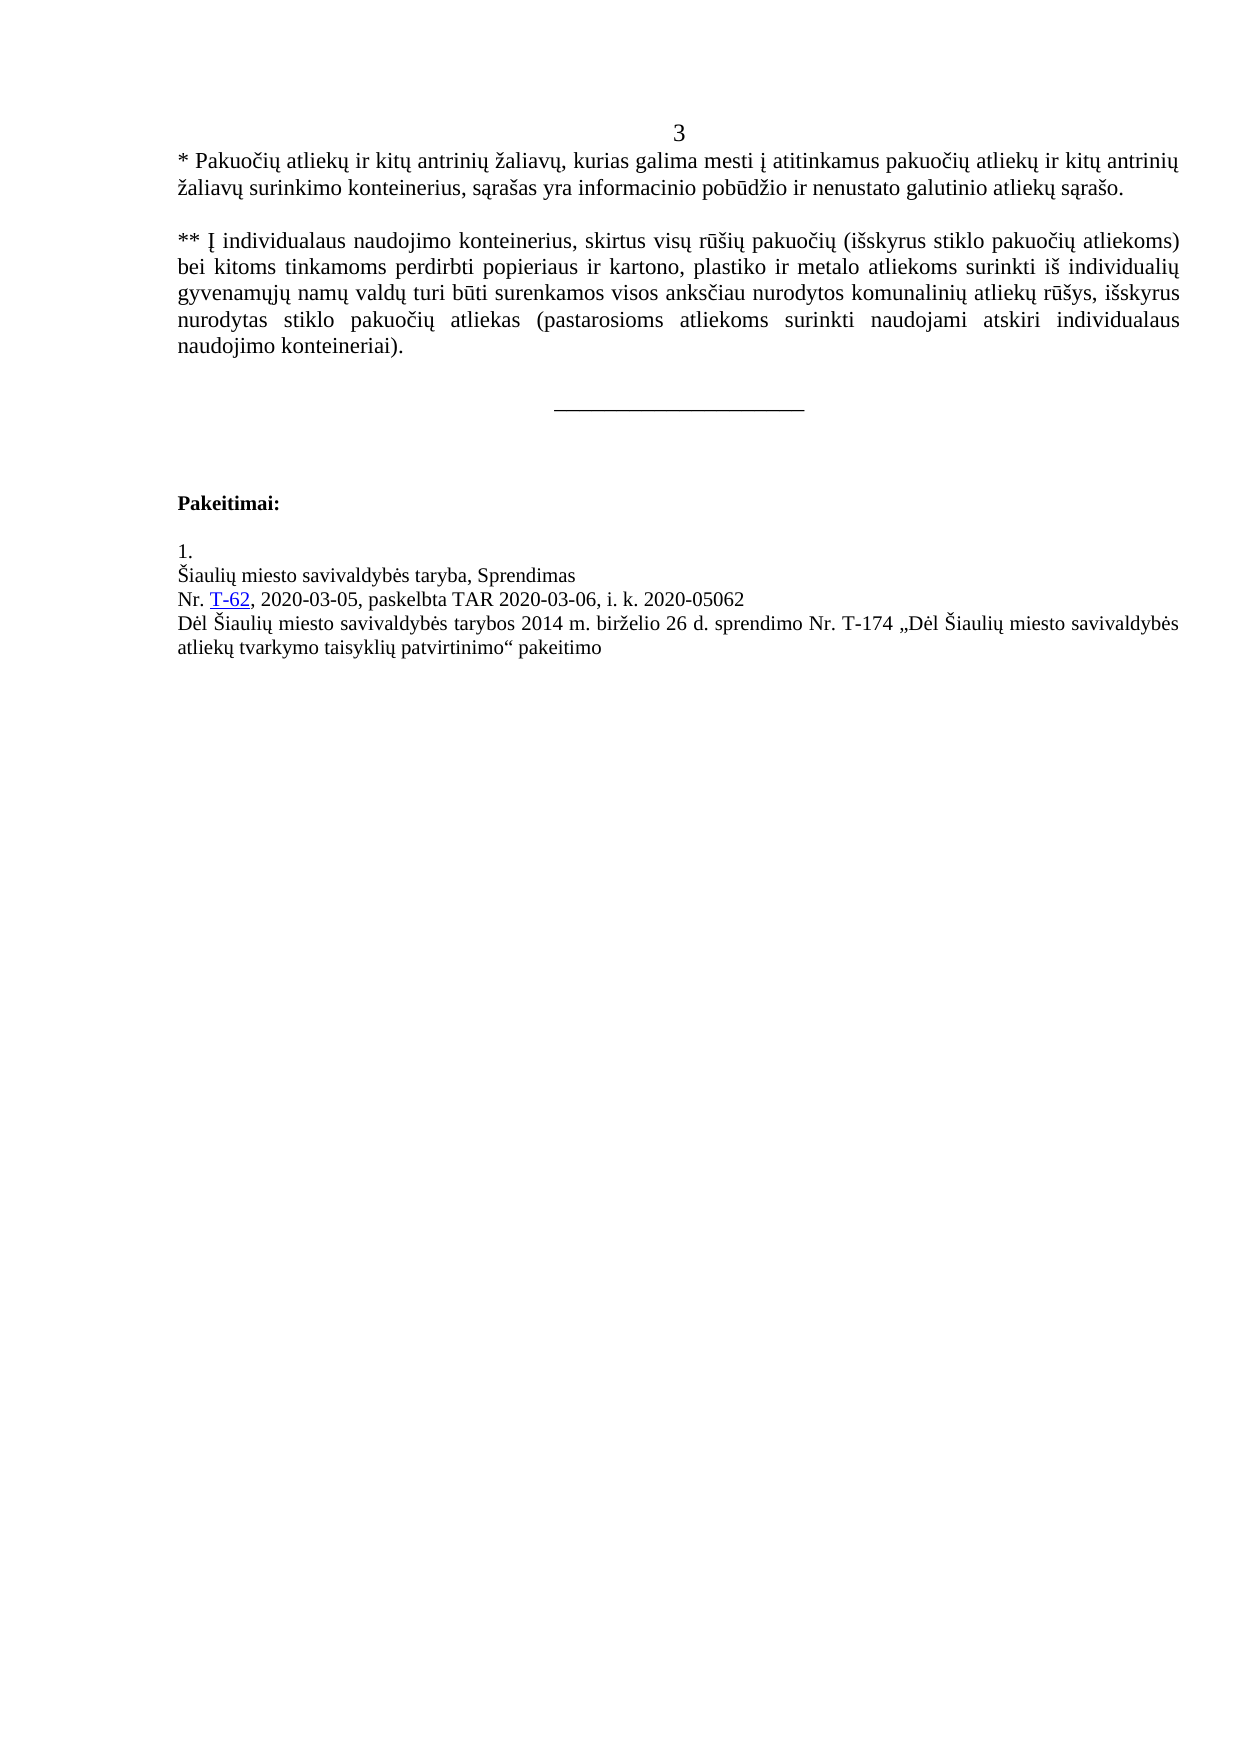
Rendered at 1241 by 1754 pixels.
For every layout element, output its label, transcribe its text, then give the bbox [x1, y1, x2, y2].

text 1. [177, 538, 1181, 563]
text ** Į individualaus naudojimo konteinerius, skirtus visų rūšių pakuočių (išskyrus stiklo pakuočių atliekoms) bei kitoms tinkamoms perdirbti popieriaus ir kartono, plastiko ir metalo atliekoms surinkti iš individualių gyvenamųjų namų valdų turi būti surenkamos visos anksčiau nurodytos komunalinių atliekų rūšys, išskyrus nurodytas stiklo pakuočių atliekas (pastarosioms atliekoms surinkti naudojami atskiri individualaus naudojimo konteineriai). [177, 227, 1181, 358]
text Nr. T-62, 2020-03-05, paskelbta TAR 2020-03-06, i. k. 2020-05062 [177, 587, 1181, 611]
text Dėl Šiaulių miesto savivaldybės tarybos 2014 m. birželio 26 d. sprendimo Nr. T-174 „Dėl Šiaulių miesto savivaldybės atliekų tvarkymo taisyklių patvirtinimo“ pakeitimo [177, 611, 1181, 659]
text * Pakuočių atliekų ir kitų antrinių žaliavų, kurias galima mesti į atitinkamus pakuočių atliekų ir kitų antrinių žaliavų surinkimo konteinerius, sąrašas yra informacinio pobūdžio ir nenustato galutinio atliekų sąrašo. [177, 148, 1181, 200]
text ____________________ [177, 385, 1181, 413]
text Pakeitimai: [177, 490, 1181, 514]
text Šiaulių miesto savivaldybės taryba, Sprendimas [177, 563, 1181, 587]
